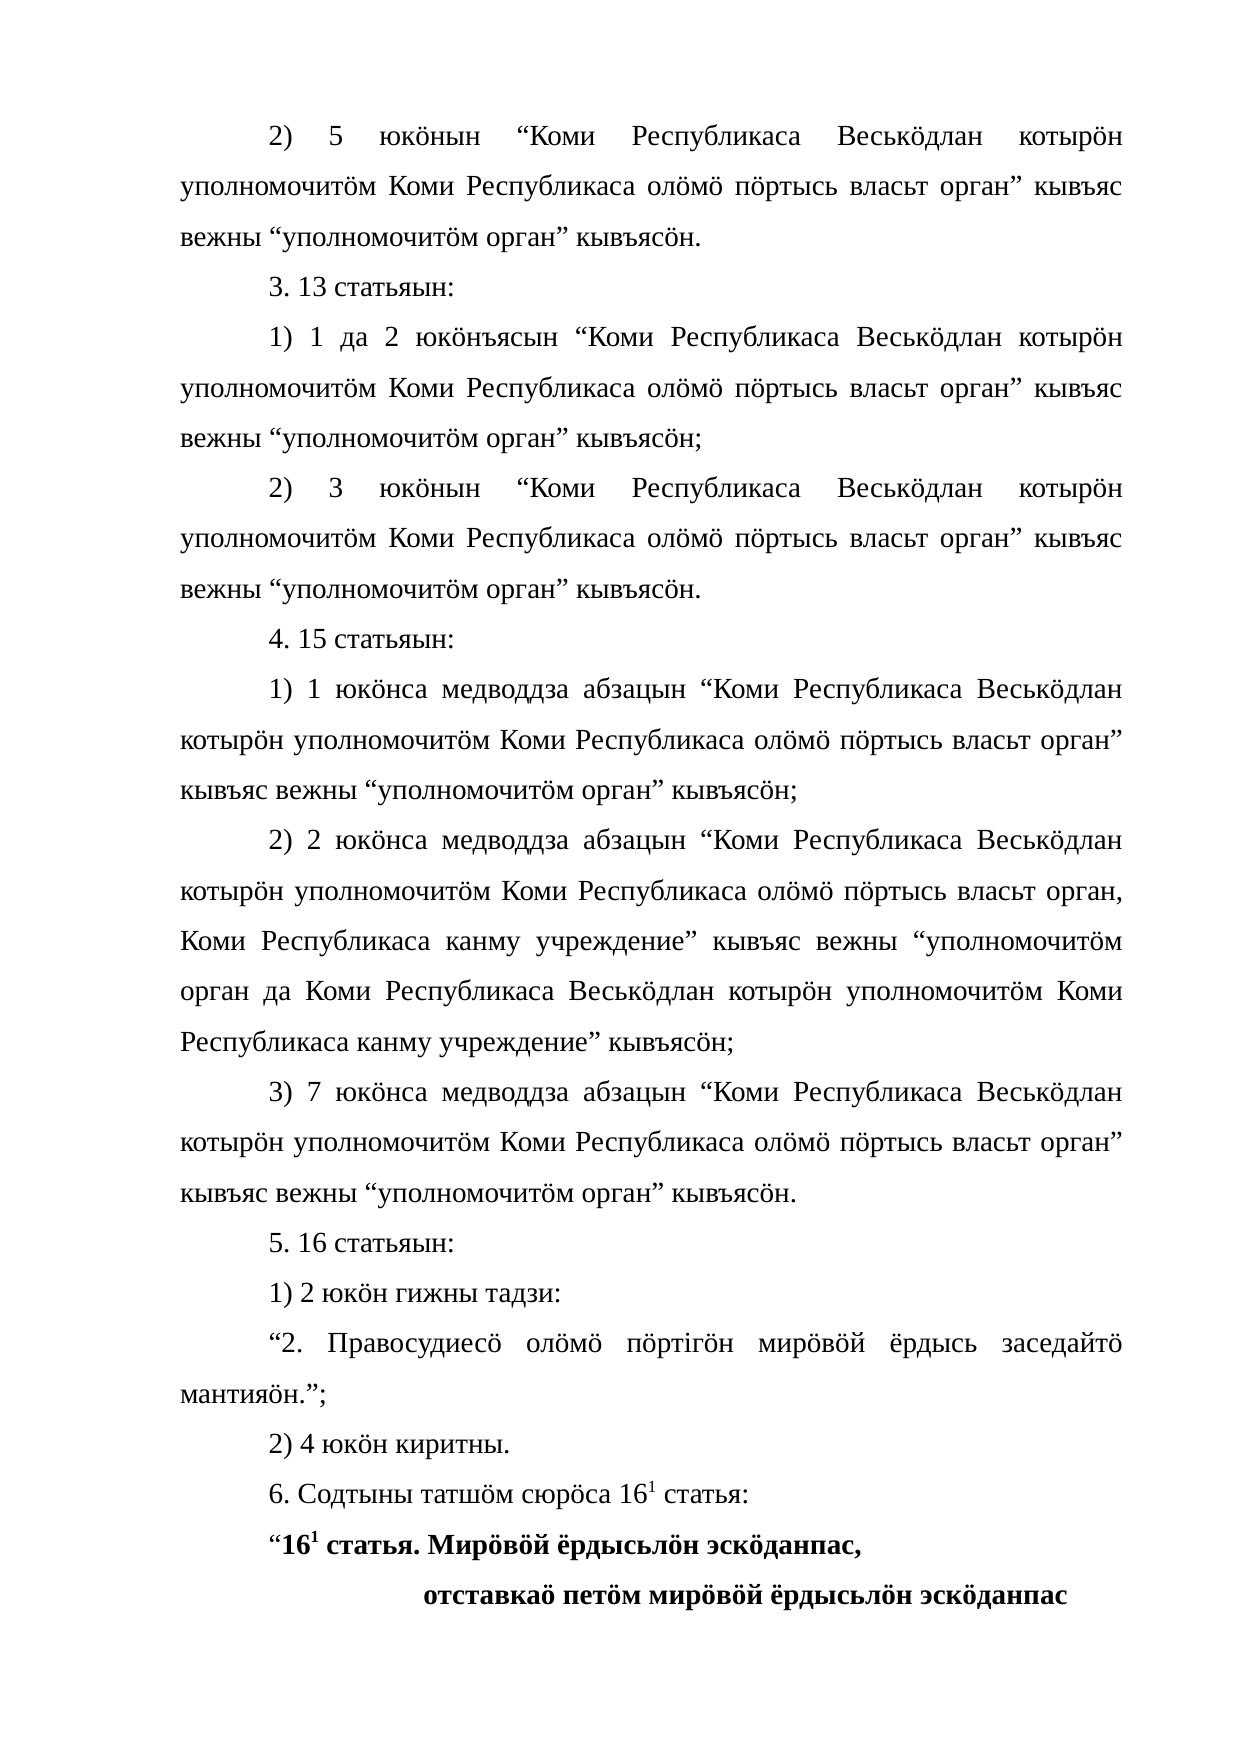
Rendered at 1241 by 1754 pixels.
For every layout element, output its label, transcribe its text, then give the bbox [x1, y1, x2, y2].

text 2) 3 юкӧнын “Коми Республикаса Веськӧдлан котырӧн уполномочитӧм Коми Республикаса олӧмӧ пӧртысь власьт орган” кывъяс вежны “уполномочитӧм орган” кывъясӧн. [180, 470, 1123, 604]
text 1) 2 юкӧн гижны тадзи: [180, 1275, 1123, 1309]
text 2) 5 юкӧнын “Коми Республикаса Веськӧдлан котырӧн уполномочитӧм Коми Республикаса олӧмӧ пӧртысь власьт орган” кывъяс вежны “уполномочитӧм орган” кывъясӧн. [180, 118, 1123, 252]
text 2) 2 юкӧнса медводдза абзацын “Коми Республикаса Веськӧдлан котырӧн уполномочитӧм Коми Республикаса олӧмӧ пӧртысь власьт орган, Коми Республикаса канму учреждение” кывъяс вежны “уполномочитӧм орган да Коми Республикаса Веськӧдлан котырӧн уполномочитӧм Коми Республикаса канму учреждение” кывъясӧн; [180, 822, 1123, 1057]
text “2. Правосудиесӧ олӧмӧ пӧртігӧн мирӧвӧй ёрдысь заседайтӧ мантияӧн.”; [180, 1326, 1123, 1409]
text 3) 7 юкӧнса медводдза абзацын “Коми Республикаса Веськӧдлан котырӧн уполномочитӧм Коми Республикаса олӧмӧ пӧртысь власьт орган” кывъяс вежны “уполномочитӧм орган” кывъясӧн. [180, 1074, 1123, 1208]
text “161 статья. Мирӧвӧй ёрдысьлӧн эскӧданпас, [180, 1527, 1123, 1560]
text отставкаӧ петӧм мирӧвӧй ёрдысьлӧн эскӧданпас [180, 1577, 1123, 1611]
text 5. 16 статьяын: [180, 1225, 1123, 1258]
text 2) 4 юкӧн киритны. [180, 1426, 1123, 1460]
text 4. 15 статьяын: [180, 621, 1123, 655]
text 3. 13 статьяын: [180, 269, 1123, 303]
text 1) 1 юкӧнса медводдза абзацын “Коми Республикаса Веськӧдлан котырӧн уполномочитӧм Коми Республикаса олӧмӧ пӧртысь власьт орган” кывъяс вежны “уполномочитӧм орган” кывъясӧн; [180, 672, 1123, 806]
text 1) 1 да 2 юкӧнъясын “Коми Республикаса Веськӧдлан котырӧн уполномочитӧм Коми Республикаса олӧмӧ пӧртысь власьт орган” кывъяс вежны “уполномочитӧм орган” кывъясӧн; [180, 319, 1123, 453]
text 6. Содтыны татшӧм сюрӧса 161 статья: [180, 1477, 1123, 1510]
